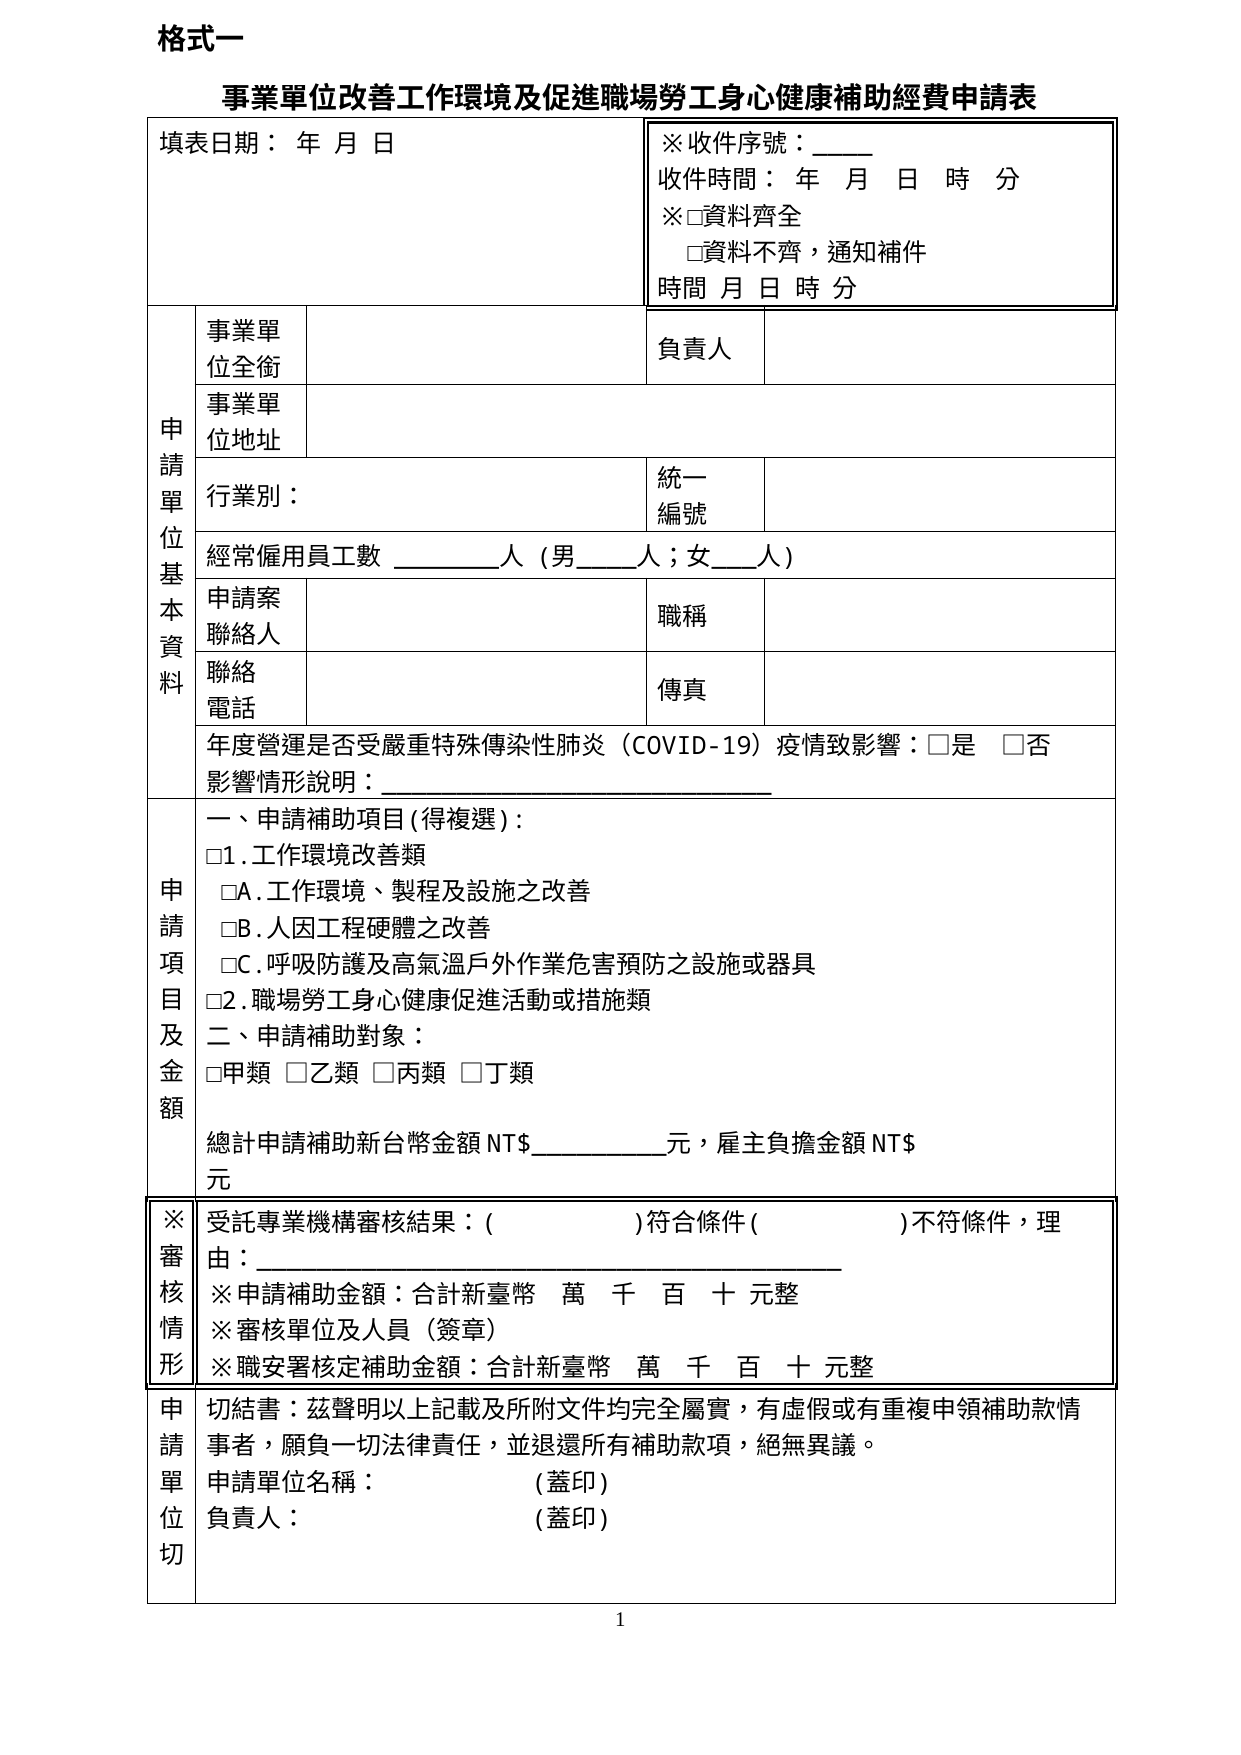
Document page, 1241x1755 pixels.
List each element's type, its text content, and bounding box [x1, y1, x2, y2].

table_header 填表日期： 年 月 日 [148, 118, 643, 305]
table_cell 負責人 [647, 311, 764, 383]
table_cell 申請案聯絡人 [196, 579, 306, 651]
table_cell [765, 652, 1115, 725]
table_cell 傳真 [647, 652, 764, 725]
table_cell [307, 385, 1115, 457]
table_cell 申 請 項 目 及 金 額 [148, 799, 195, 1196]
table_cell 申 請 單 位 切 [148, 1390, 195, 1603]
table_header ※收件序號：____ 收件時間： 年 月 日 時 分 ※□資料齊全 □資料不齊，通知補件 時間 月 日 時 分 [649, 124, 1112, 305]
table_cell 切結書：茲聲明以上記載及所附文件均完全屬實，有虛假或有重複申領補助款情事者，願負一切法律責任，並退還所有補助款項，絕無異議。 申請單位名稱： (蓋印) 負責人： (蓋印) [196, 1390, 1115, 1603]
table_cell 受託專業機構審核結果：( )符合條件( )不符條件，理由：_______________________________________ ※申請補助金額：合計新臺幣 萬 千 百 十 元整 ※審核單位及人員（簽章） ※職安署核定補助金額：合計新臺幣 萬 千 百 十 元整 [198, 1202, 1112, 1383]
table_cell [196, 1383, 1115, 1388]
table_cell 申請單位基本資料 [148, 306, 195, 798]
table_cell 職稱 [647, 579, 764, 651]
table_cell [307, 579, 646, 651]
table_cell 經常僱用員工數 _______人 (男____人；女___人) [196, 532, 1115, 578]
table_cell ※ 審 核 情 形 [151, 1202, 192, 1383]
table_cell [307, 306, 646, 383]
table_cell [765, 579, 1115, 651]
table_cell 一、申請補助項目(得複選): □1.工作環境改善類 □A.工作環境、製程及設施之改善 □B.人因工程硬體之改善 □C.呼吸防護及高氣溫戶外作業危害預防之設施或器具 □2.職場勞工身心健康促進活動或措施類 二、申請補助對象： □甲類 □乙類 □丙類 □丁類 總計申請補助新台幣金額NT$_________元，雇主負擔金額NT$ 元 [196, 799, 1115, 1196]
table_cell 年度營運是否受嚴重特殊傳染性肺炎（COVID-19）疫情致影響：□是 □否 影響情形說明：__________________________ [196, 726, 1115, 798]
table_cell 行業別： [196, 458, 646, 531]
text 格式一 [157, 11, 290, 59]
text 事業單位改善工作環境及促進職場勞工身心健康補助經費申請表 [142, 4, 1093, 117]
table_cell 聯絡 電話 [196, 652, 306, 725]
table_cell 統一 編號 [647, 458, 764, 531]
table_cell 事業單 位地址 [196, 385, 306, 457]
table_cell 事業單 位全銜 [196, 306, 306, 383]
table_cell [765, 311, 1115, 383]
table_cell [765, 458, 1115, 531]
table_cell [307, 652, 646, 725]
